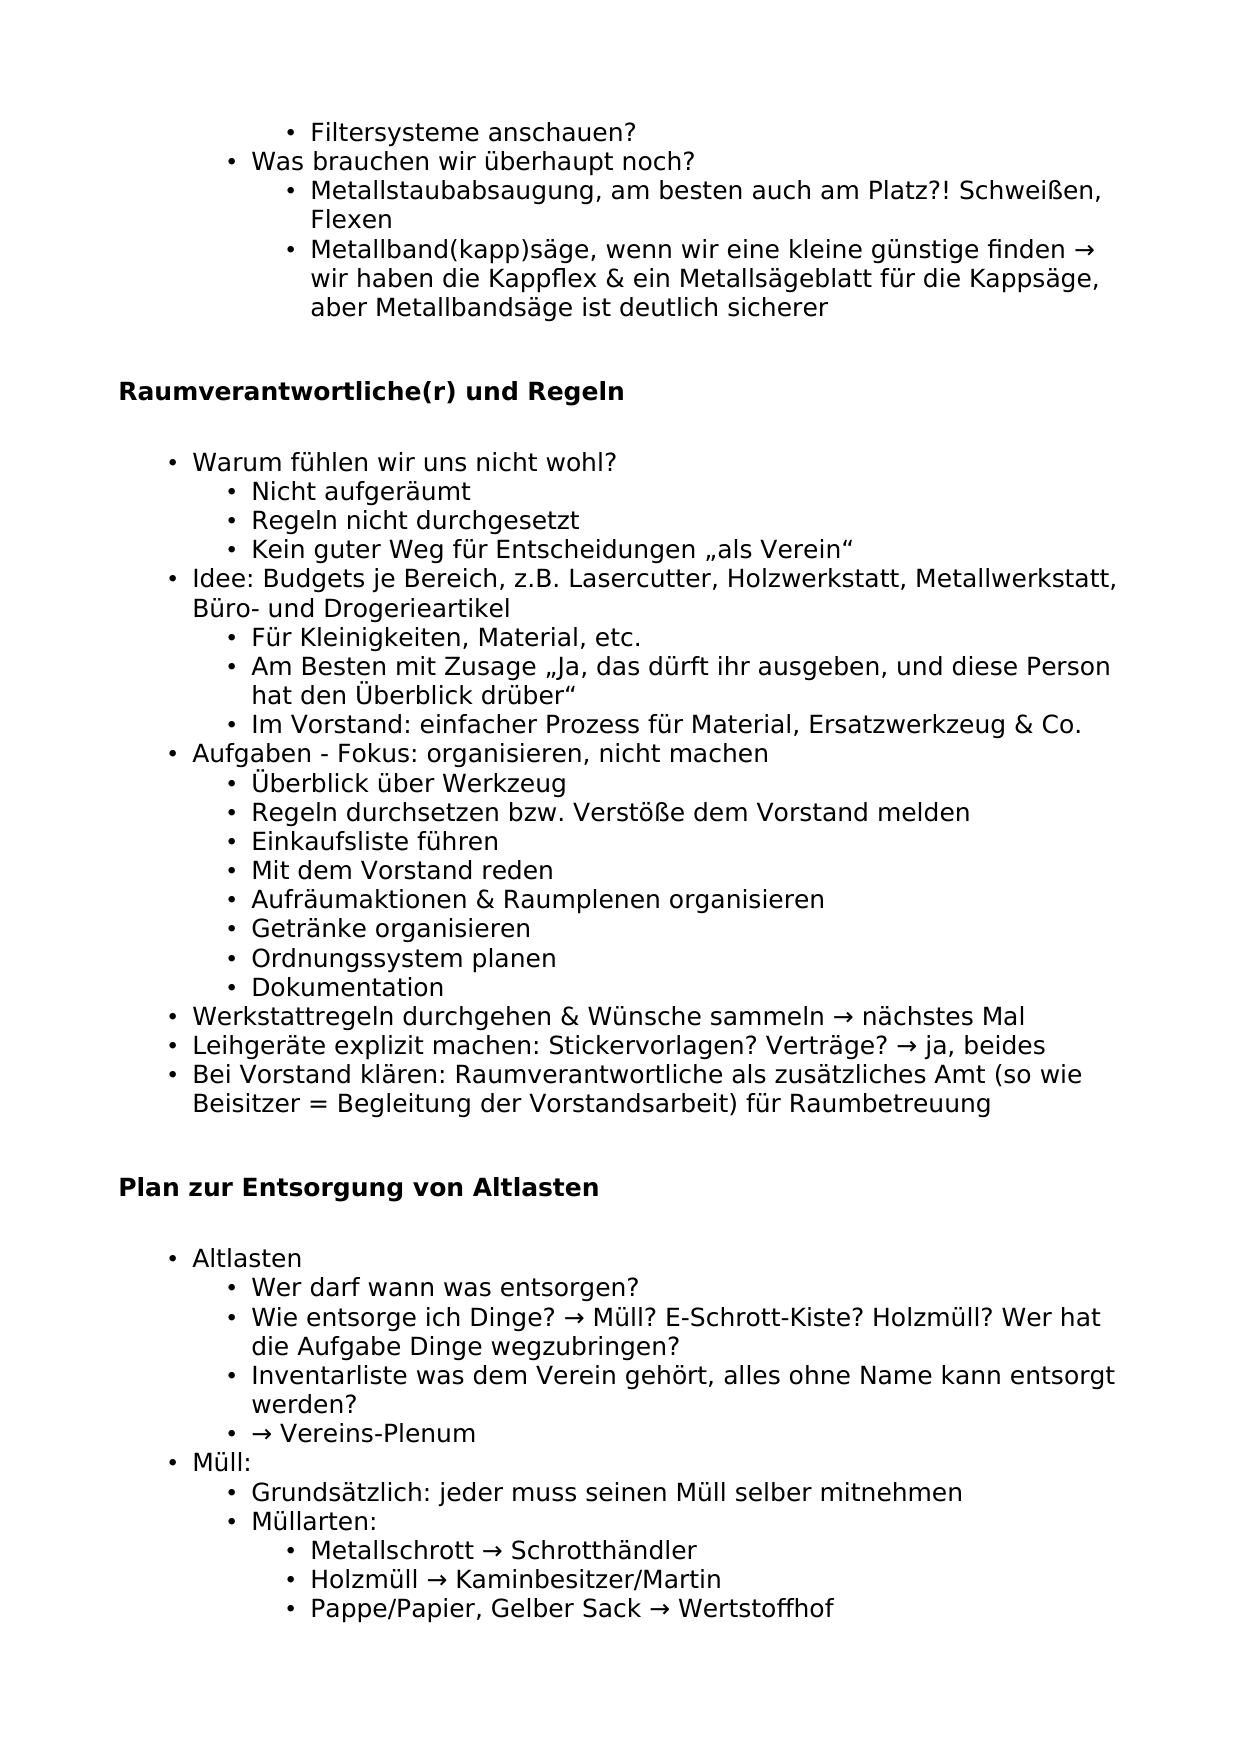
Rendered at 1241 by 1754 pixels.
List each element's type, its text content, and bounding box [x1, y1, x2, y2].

list Am Besten mit Zusage „Ja, das dürft ihr ausgeben, und diese Person hat den Überblick drüber“ [236, 652, 1122, 710]
list Wie entsorge ich Dinge? → Müll? E-Schrott-Kiste? Holzmüll? Wer hat die Aufgabe Dinge wegzubringen? [236, 1303, 1122, 1361]
list Müllarten: [236, 1507, 1122, 1536]
list Regeln nicht durchgesetzt [236, 506, 1122, 535]
list Metallband(kapp)säge, wenn wir eine kleine günstige finden → wir haben die Kappflex & ein Metallsägeblatt für die Kappsäge, aber Metallbandsäge ist deutlich sicherer [295, 235, 1122, 322]
list Metallschrott → Schrotthändler [295, 1536, 1122, 1565]
list Ordnungssystem planen [236, 944, 1122, 973]
list Metallstaubabsaugung, am besten auch am Platz?! Schweißen, Flexen [295, 176, 1122, 235]
list Überblick über Werkzeug [236, 769, 1122, 798]
subtitle Raumverantwortliche(r) und Regeln [118, 377, 1122, 406]
list → Vereins-Plenum [236, 1419, 1122, 1448]
list Nicht aufgeräumt [236, 477, 1122, 506]
list Holzmüll → Kaminbesitzer/Martin [295, 1565, 1122, 1594]
list Grundsätzlich: jeder muss seinen Müll selber mitnehmen [236, 1478, 1122, 1507]
list Dokumentation [236, 973, 1122, 1002]
list Im Vorstand: einfacher Prozess für Material, Ersatzwerkzeug & Co. [236, 710, 1122, 739]
list Werkstattregeln durchgehen & Wünsche sammeln → nächstes Mal [177, 1002, 1122, 1031]
list Warum fühlen wir uns nicht wohl? [177, 448, 1122, 477]
list Kein guter Weg für Entscheidungen „als Verein“ [236, 535, 1122, 564]
list Wer darf wann was entsorgen? [236, 1273, 1122, 1303]
list Altlasten [177, 1244, 1122, 1273]
list Inventarliste was dem Verein gehört, alles ohne Name kann entsorgt werden? [236, 1361, 1122, 1419]
list Aufgaben - Fokus: organisieren, nicht machen [177, 739, 1122, 769]
list Müll: [177, 1448, 1122, 1478]
subtitle Plan zur Entsorgung von Altlasten [118, 1173, 1122, 1202]
list Filtersysteme anschauen? [295, 118, 1122, 147]
list Bei Vorstand klären: Raumverantwortliche als zusätzliches Amt (so wie Beisitzer = Begleitung der Vorstandsarbeit) für Raumbetreuung [177, 1060, 1122, 1119]
list Einkaufsliste führen [236, 827, 1122, 856]
list Was brauchen wir überhaupt noch? [236, 147, 1122, 176]
list Regeln durchsetzen bzw. Verstöße dem Vorstand melden [236, 798, 1122, 827]
list Aufräumaktionen & Raumplenen organisieren [236, 885, 1122, 914]
list Mit dem Vorstand reden [236, 856, 1122, 885]
list Idee: Budgets je Bereich, z.B. Lasercutter, Holzwerkstatt, Metallwerkstatt, Büro- und Drogerieartikel [177, 564, 1122, 623]
list Leihgeräte explizit machen: Stickervorlagen? Verträge? → ja, beides [177, 1031, 1122, 1060]
list Für Kleinigkeiten, Material, etc. [236, 623, 1122, 652]
list Pappe/Papier, Gelber Sack → Wertstoffhof [295, 1594, 1122, 1623]
list Getränke organisieren [236, 914, 1122, 944]
